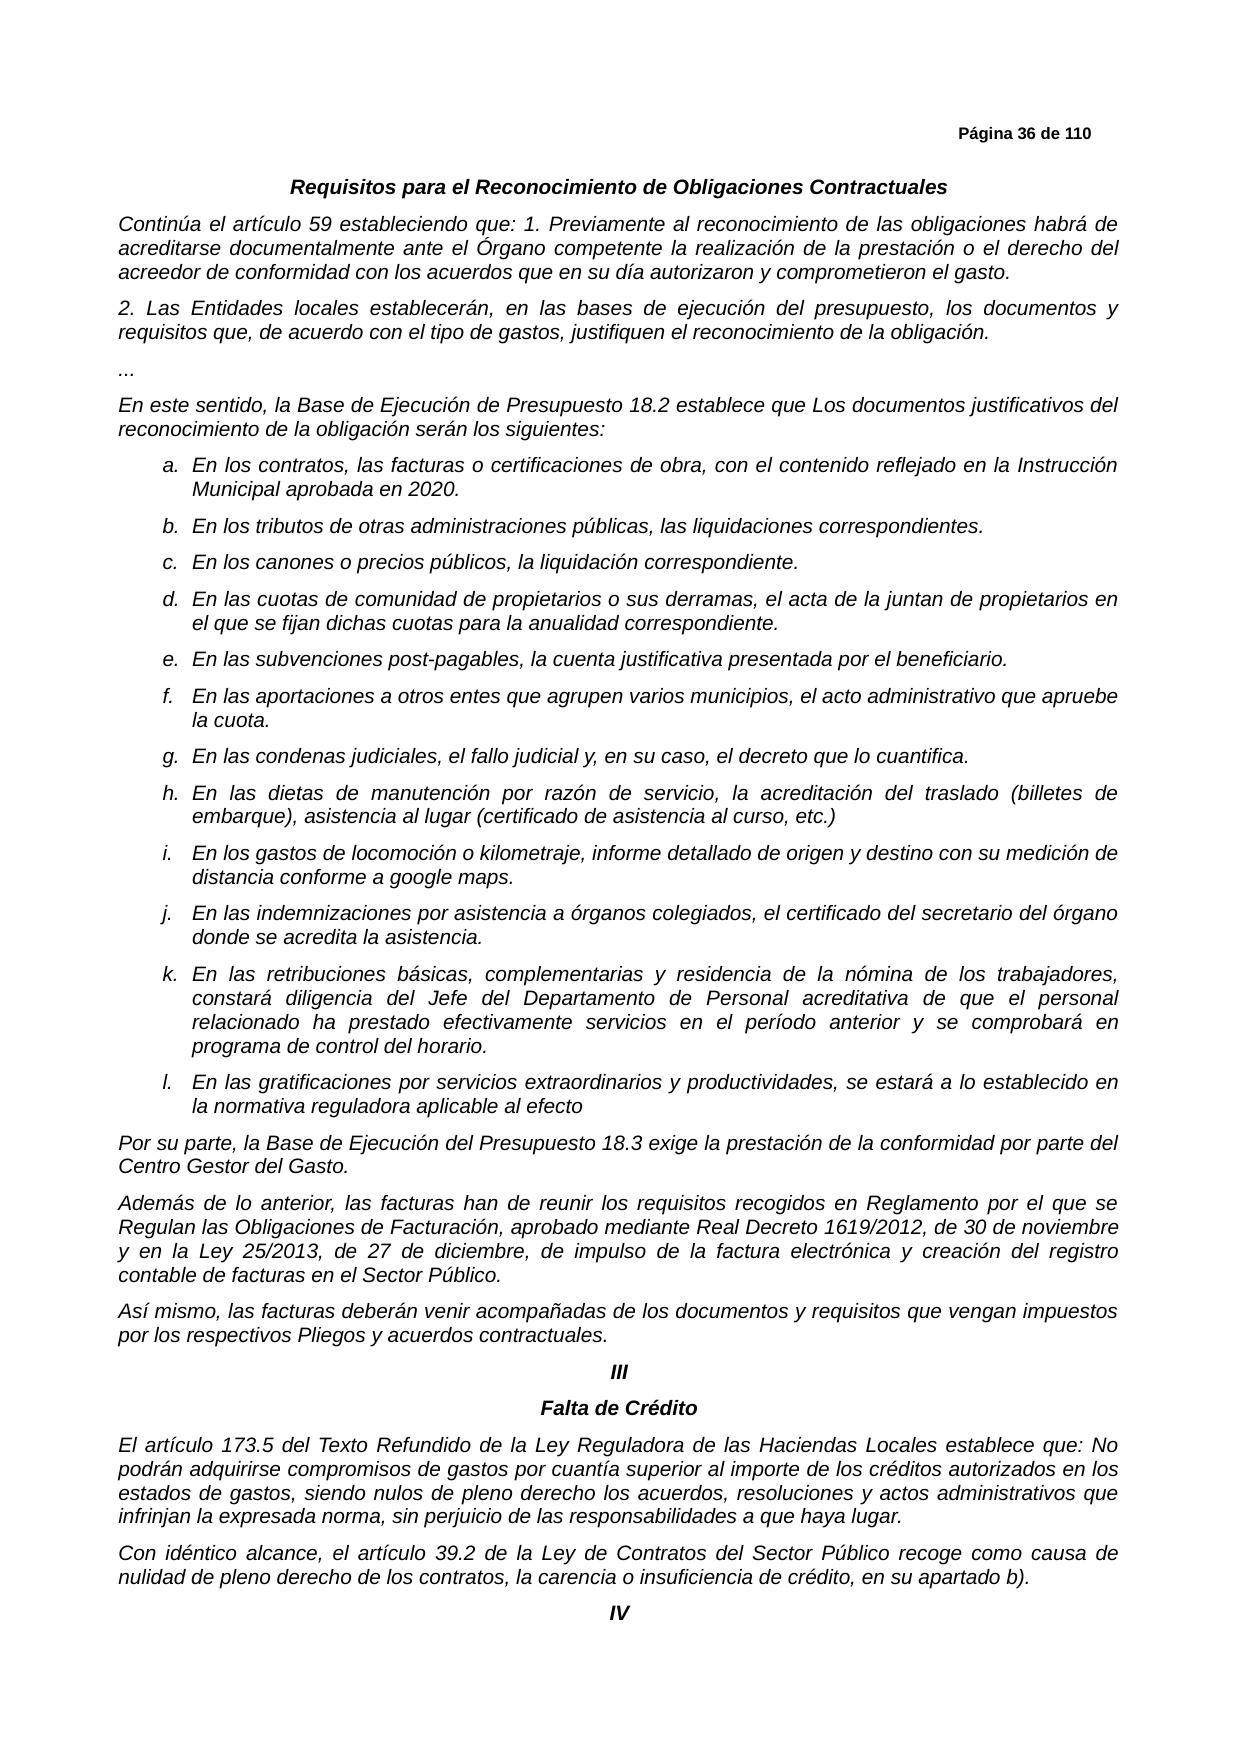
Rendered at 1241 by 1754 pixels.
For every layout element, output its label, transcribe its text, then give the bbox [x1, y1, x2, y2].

text ... [118, 356, 1122, 380]
list En las subvenciones post-pagables, la cuenta justificativa presentada por el beneficiario. [162, 647, 1122, 671]
text Continúa el artículo 59 estableciendo que: 1. Previamente al reconocimiento de las obligaciones habrá de acreditarse documentalmente ante el Órgano competente la realización de la prestación o el derecho del acreedor de conformidad con los acuerdos que en su día autorizaron y comprometieron el gasto. [118, 212, 1122, 283]
text IV [118, 1601, 1122, 1625]
list En las gratificaciones por servicios extraordinarios y productividades, se estará a lo establecido en la normativa reguladora aplicable al efecto [162, 1070, 1122, 1118]
text En este sentido, la Base de Ejecución de Presupuesto 18.2 establece que Los documentos justificativos del reconocimiento de la obligación serán los siguientes: [118, 393, 1122, 441]
list En los tributos de otras administraciones públicas, las liquidaciones correspondientes. [162, 514, 1122, 538]
text 2. Las Entidades locales establecerán, en las bases de ejecución del presupuesto, los documentos y requisitos que, de acuerdo con el tipo de gastos, justifiquen el reconocimiento de la obligación. [118, 296, 1122, 344]
list En los contratos, las facturas o certificaciones de obra, con el contenido reflejado en la Instrucción Municipal aprobada en 2020. [162, 453, 1122, 501]
list En las dietas de manutención por razón de servicio, la acreditación del traslado (billetes de embarque), asistencia al lugar (certificado de asistencia al curso, etc.) [162, 780, 1122, 828]
list En las aportaciones a otros entes que agrupen varios municipios, el acto administrativo que apruebe la cuota. [162, 683, 1122, 731]
list En los gastos de locomoción o kilometraje, informe detallado de origen y destino con su medición de distancia conforme a google maps. [162, 841, 1122, 889]
list En las indemnizaciones por asistencia a órganos colegiados, el certificado del secretario del órgano donde se acredita la asistencia. [162, 901, 1122, 949]
text Requisitos para el Reconocimiento de Obligaciones Contractuales [118, 175, 1122, 199]
text Así mismo, las facturas deberán venir acompañadas de los documentos y requisitos que vengan impuestos por los respectivos Pliegos y acuerdos contractuales. [118, 1299, 1122, 1347]
text Falta de Crédito [118, 1396, 1122, 1420]
list En los canones o precios públicos, la liquidación correspondiente. [162, 550, 1122, 574]
text Además de lo anterior, las facturas han de reunir los requisitos recogidos en Reglamento por el que se Regulan las Obligaciones de Facturación, aprobado mediante Real Decreto 1619/2012, de 30 de noviembre y en la Ley 25/2013, de 27 de diciembre, de impulso de la factura electrónica y creación del registro contable de facturas en el Sector Público. [118, 1191, 1122, 1287]
text Con idéntico alcance, el artículo 39.2 de la Ley de Contratos del Sector Público recoge como causa de nulidad de pleno derecho de los contratos, la carencia o insuficiencia de crédito, en su apartado b). [118, 1541, 1122, 1589]
text El artículo 173.5 del Texto Refundido de la Ley Reguladora de las Haciendas Locales establece que: No podrán adquirirse compromisos de gastos por cuantía superior al importe de los créditos autorizados en los estados de gastos, siendo nulos de pleno derecho los acuerdos, resoluciones y actos administrativos que infrinjan la expresada norma, sin perjuicio de las responsabilidades a que haya lugar. [118, 1432, 1122, 1528]
text III [118, 1359, 1122, 1383]
list En las cuotas de comunidad de propietarios o sus derramas, el acta de la juntan de propietarios en el que se fijan dichas cuotas para la anualidad correspondiente. [162, 587, 1122, 634]
list En las retribuciones básicas, complementarias y residencia de la nómina de los trabajadores, constará diligencia del Jefe del Departamento de Personal acreditativa de que el personal relacionado ha prestado efectivamente servicios en el período anterior y se comprobará en programa de control del horario. [162, 962, 1122, 1057]
text Por su parte, la Base de Ejecución del Presupuesto 18.3 exige la prestación de la conformidad por parte del Centro Gestor del Gasto. [118, 1130, 1122, 1178]
list En las condenas judiciales, el fallo judicial y, en su caso, el decreto que lo cuantifica. [162, 744, 1122, 768]
